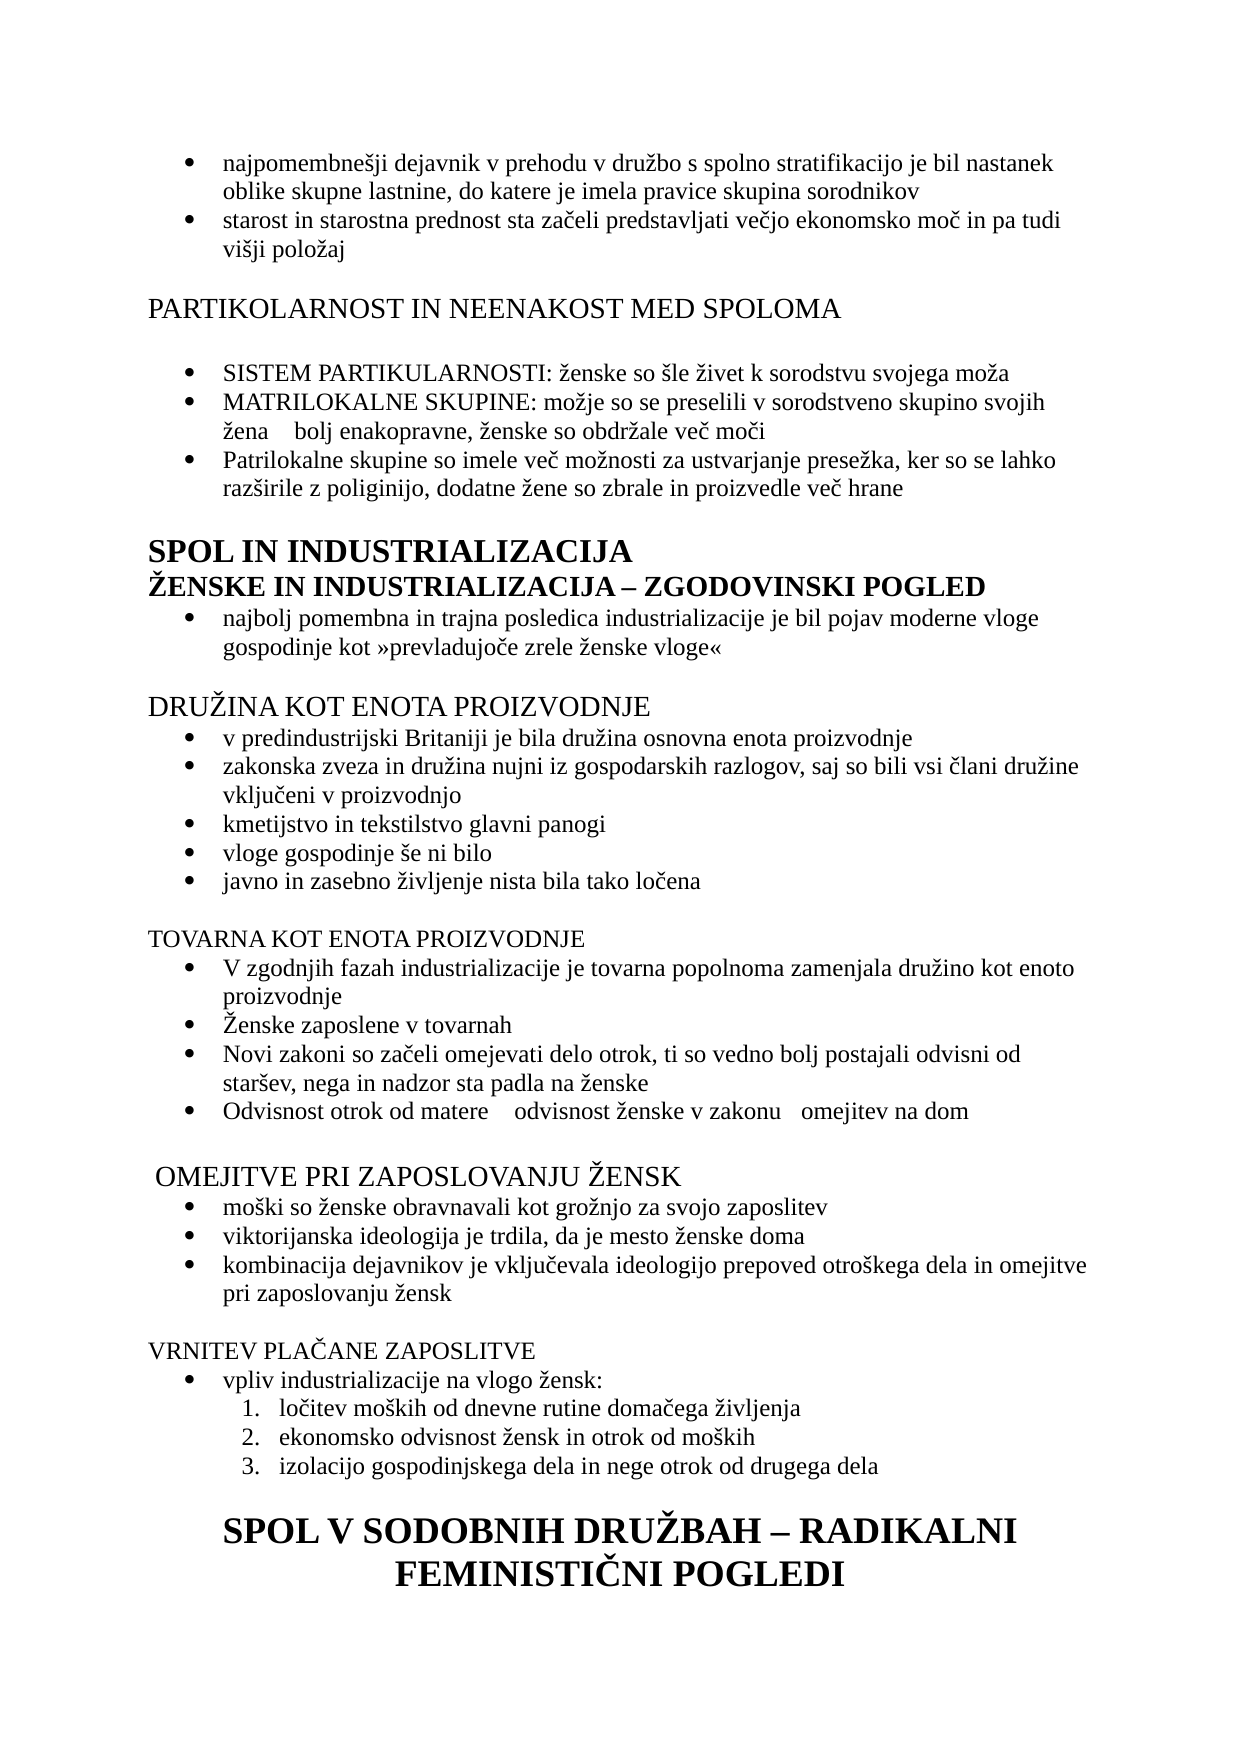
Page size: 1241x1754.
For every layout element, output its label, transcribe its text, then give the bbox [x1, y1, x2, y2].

list viktorijanska ideologija je trdila, da je mesto ženske doma [185, 1221, 1093, 1250]
list kombinacija dejavnikov je vključevala ideologijo prepoved otroškega dela in omejitve pri zaposlovanju žensk [185, 1250, 1093, 1307]
list starost in starostna prednost sta začeli predstavljati večjo ekonomsko moč in pa tudi višji položaj [185, 205, 1093, 263]
list vpliv industrializacije na vlogo žensk: [185, 1365, 1093, 1393]
list SISTEM PARTIKULARNOSTI: ženske so šle živet k sorodstvu svojega moža [185, 358, 1093, 387]
list ekonomsko odvisnost žensk in otrok od moških [241, 1422, 1093, 1451]
list MATRILOKALNE SKUPINE: možje so se preselili v sorodstveno skupino svojih žena bolj enakopravne, ženske so obdržale več moči [185, 387, 1093, 445]
text ŽENSKE IN INDUSTRIALIZACIJA – ZGODOVINSKI POGLED [148, 569, 1093, 603]
text TOVARNA KOT ENOTA PROIZVODNJE [148, 924, 1093, 953]
text DRUŽINA KOT ENOTA PROIZVODNJE [148, 689, 1093, 723]
list zakonska zveza in družina nujni iz gospodarskih razlogov, saj so bili vsi člani družine vključeni v proizvodnjo [185, 751, 1093, 809]
list moški so ženske obravnavali kot grožnjo za svojo zaposlitev [185, 1192, 1093, 1221]
list javno in zasebno življenje nista bila tako ločena [185, 866, 1093, 895]
text PARTIKOLARNOST IN NEENAKOST MED SPOLOMA [148, 291, 1093, 325]
text SPOL V SODOBNIH DRUŽBAH – RADIKALNI FEMINISTIČNI POGLEDI [148, 1508, 1093, 1595]
text SPOL IN INDUSTRIALIZACIJA [148, 531, 1093, 569]
list Novi zakoni so začeli omejevati delo otrok, ti so vedno bolj postajali odvisni od staršev, nega in nadzor sta padla na ženske [185, 1039, 1093, 1096]
list ločitev moških od dnevne rutine domačega življenja [241, 1393, 1093, 1422]
list izolacijo gospodinjskega dela in nege otrok od drugega dela [241, 1451, 1093, 1480]
list kmetijstvo in tekstilstvo glavni panogi [185, 809, 1093, 838]
list Patrilokalne skupine so imele več možnosti za ustvarjanje presežka, ker so se lahko razširile z poliginijo, dodatne žene so zbrale in proizvedle več hrane [185, 445, 1093, 502]
list Odvisnost otrok od matere odvisnost ženske v zakonuomejitev na dom [185, 1096, 1093, 1125]
text OMEJITVE PRI ZAPOSLOVANJU ŽENSK [148, 1159, 1093, 1192]
list najbolj pomembna in trajna posledica industrializacije je bil pojav moderne vloge gospodinje kot »prevladujoče zrele ženske vloge« [185, 603, 1093, 660]
text VRNITEV PLAČANE ZAPOSLITVE [148, 1336, 1093, 1365]
list Ženske zaposlene v tovarnah [185, 1010, 1093, 1039]
list v predindustrijski Britaniji je bila družina osnovna enota proizvodnje [185, 723, 1093, 751]
list najpomembnešji dejavnik v prehodu v družbo s spolno stratifikacijo je bil nastanek oblike skupne lastnine, do katere je imela pravice skupina sorodnikov [185, 148, 1093, 205]
list V zgodnjih fazah industrializacije je tovarna popolnoma zamenjala družino kot enoto proizvodnje [185, 953, 1093, 1010]
list vloge gospodinje še ni bilo [185, 838, 1093, 866]
